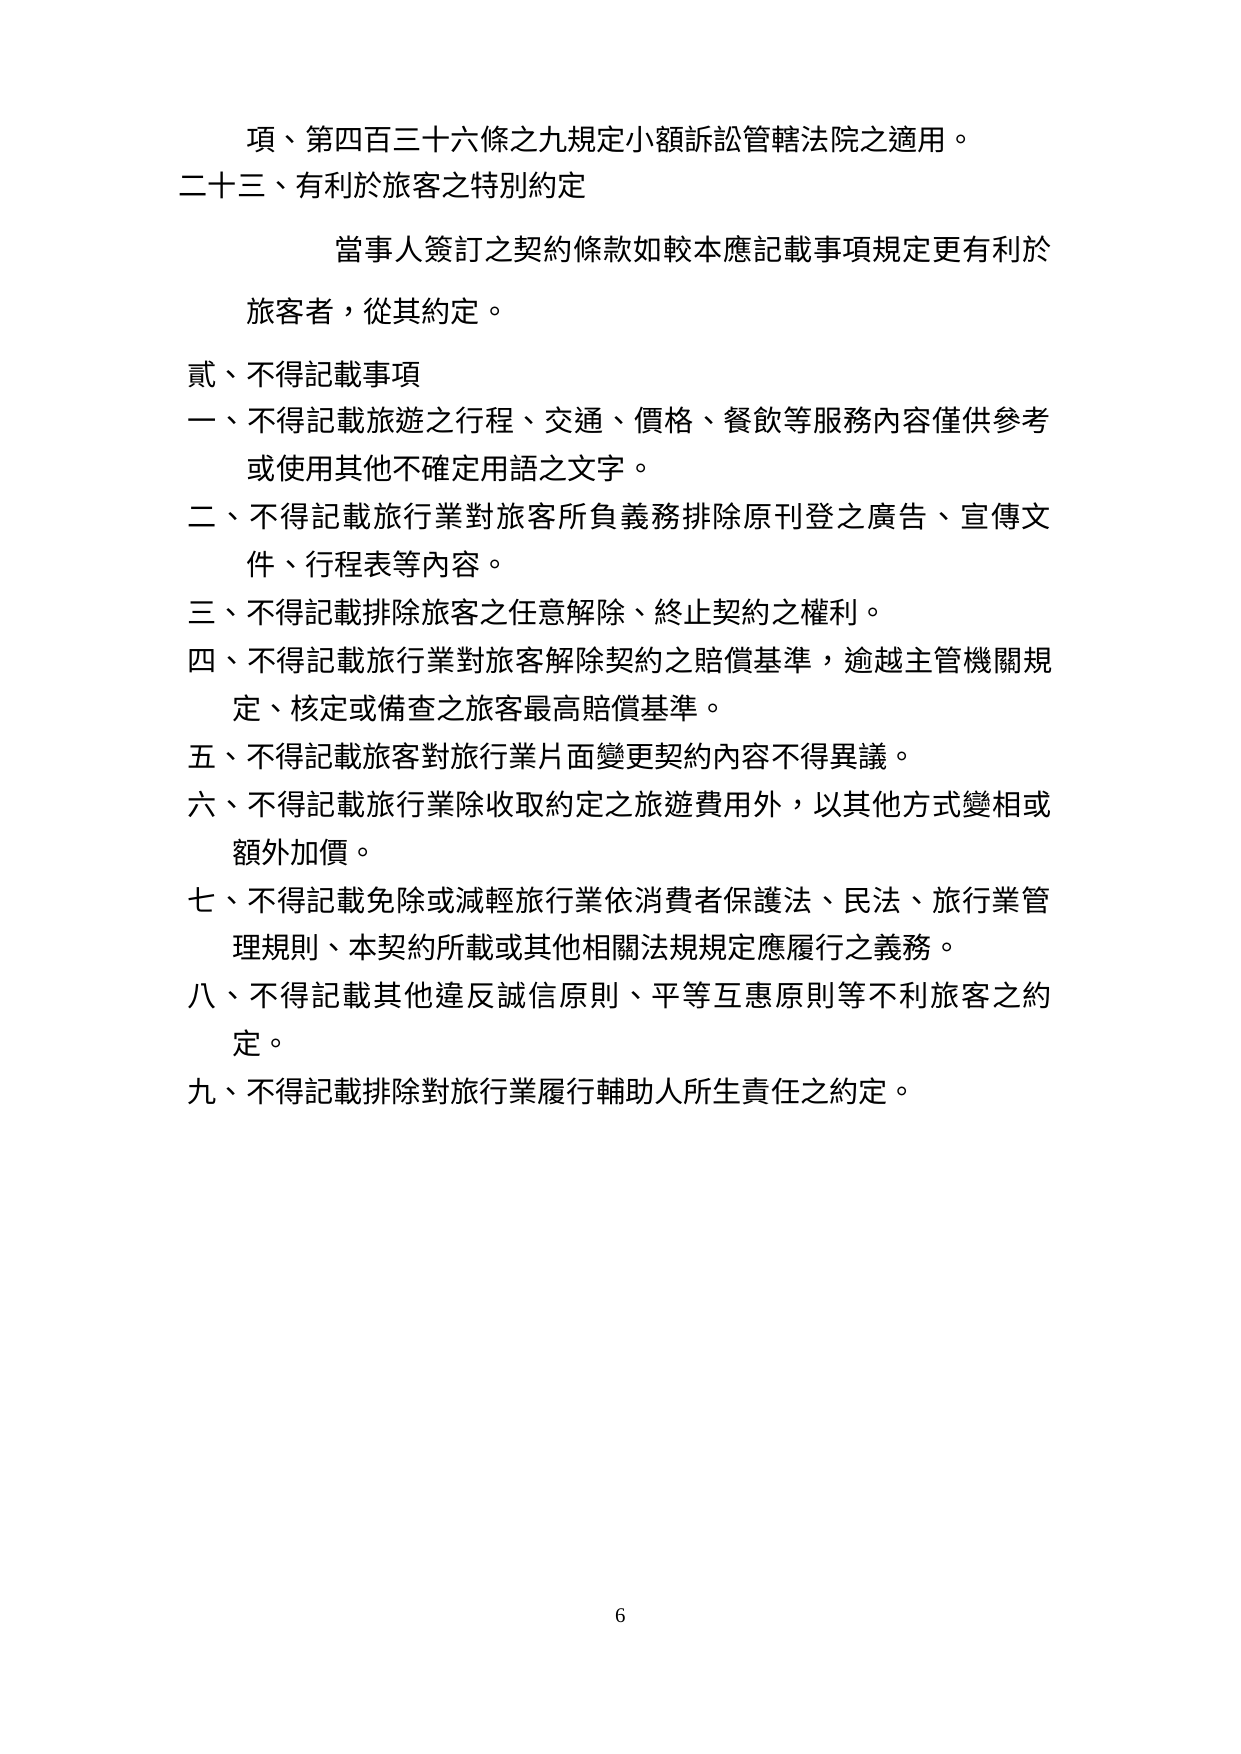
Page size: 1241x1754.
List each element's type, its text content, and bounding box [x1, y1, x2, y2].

text 貳、不得記載事項 [187, 331, 1053, 393]
text 八、不得記載其他違反誠信原則、平等互惠原則等不利旅客之約定。 [187, 968, 1053, 1064]
text 一、不得記載旅遊之行程、交通、價格、餐飲等服務內容僅供參考或使用其他不確定用語之文字。 [187, 393, 1053, 489]
text 二、不得記載旅行業對旅客所負義務排除原刊登之廣告、宣傳文件、行程表等內容。 [187, 489, 1053, 585]
text 九、不得記載排除對旅行業履行輔助人所生責任之約定。 [187, 1064, 1053, 1112]
text 三、不得記載排除旅客之任意解除、終止契約之權利。 [187, 585, 1053, 633]
text 二十三、有利於旅客之特別約定 [178, 158, 1053, 206]
text 七、不得記載免除或減輕旅行業依消費者保護法、民法、旅行業管理規則、本契約所載或其他相關法規規定應履行之義務。 [187, 873, 1053, 968]
text 項、第四百三十六條之九規定小額訴訟管轄法院之適用。 [187, 96, 1053, 158]
text 六、不得記載旅行業除收取約定之旅遊費用外，以其他方式變相或額外加價。 [187, 777, 1053, 873]
text 四、不得記載旅行業對旅客解除契約之賠償基準，逾越主管機關規定、核定或備查之旅客最高賠償基準。 [187, 633, 1053, 729]
text 當事人簽訂之契約條款如較本應記載事項規定更有利於旅客者，從其約定。 [187, 206, 1053, 331]
text 五、不得記載旅客對旅行業片面變更契約內容不得異議。 [187, 729, 1053, 777]
